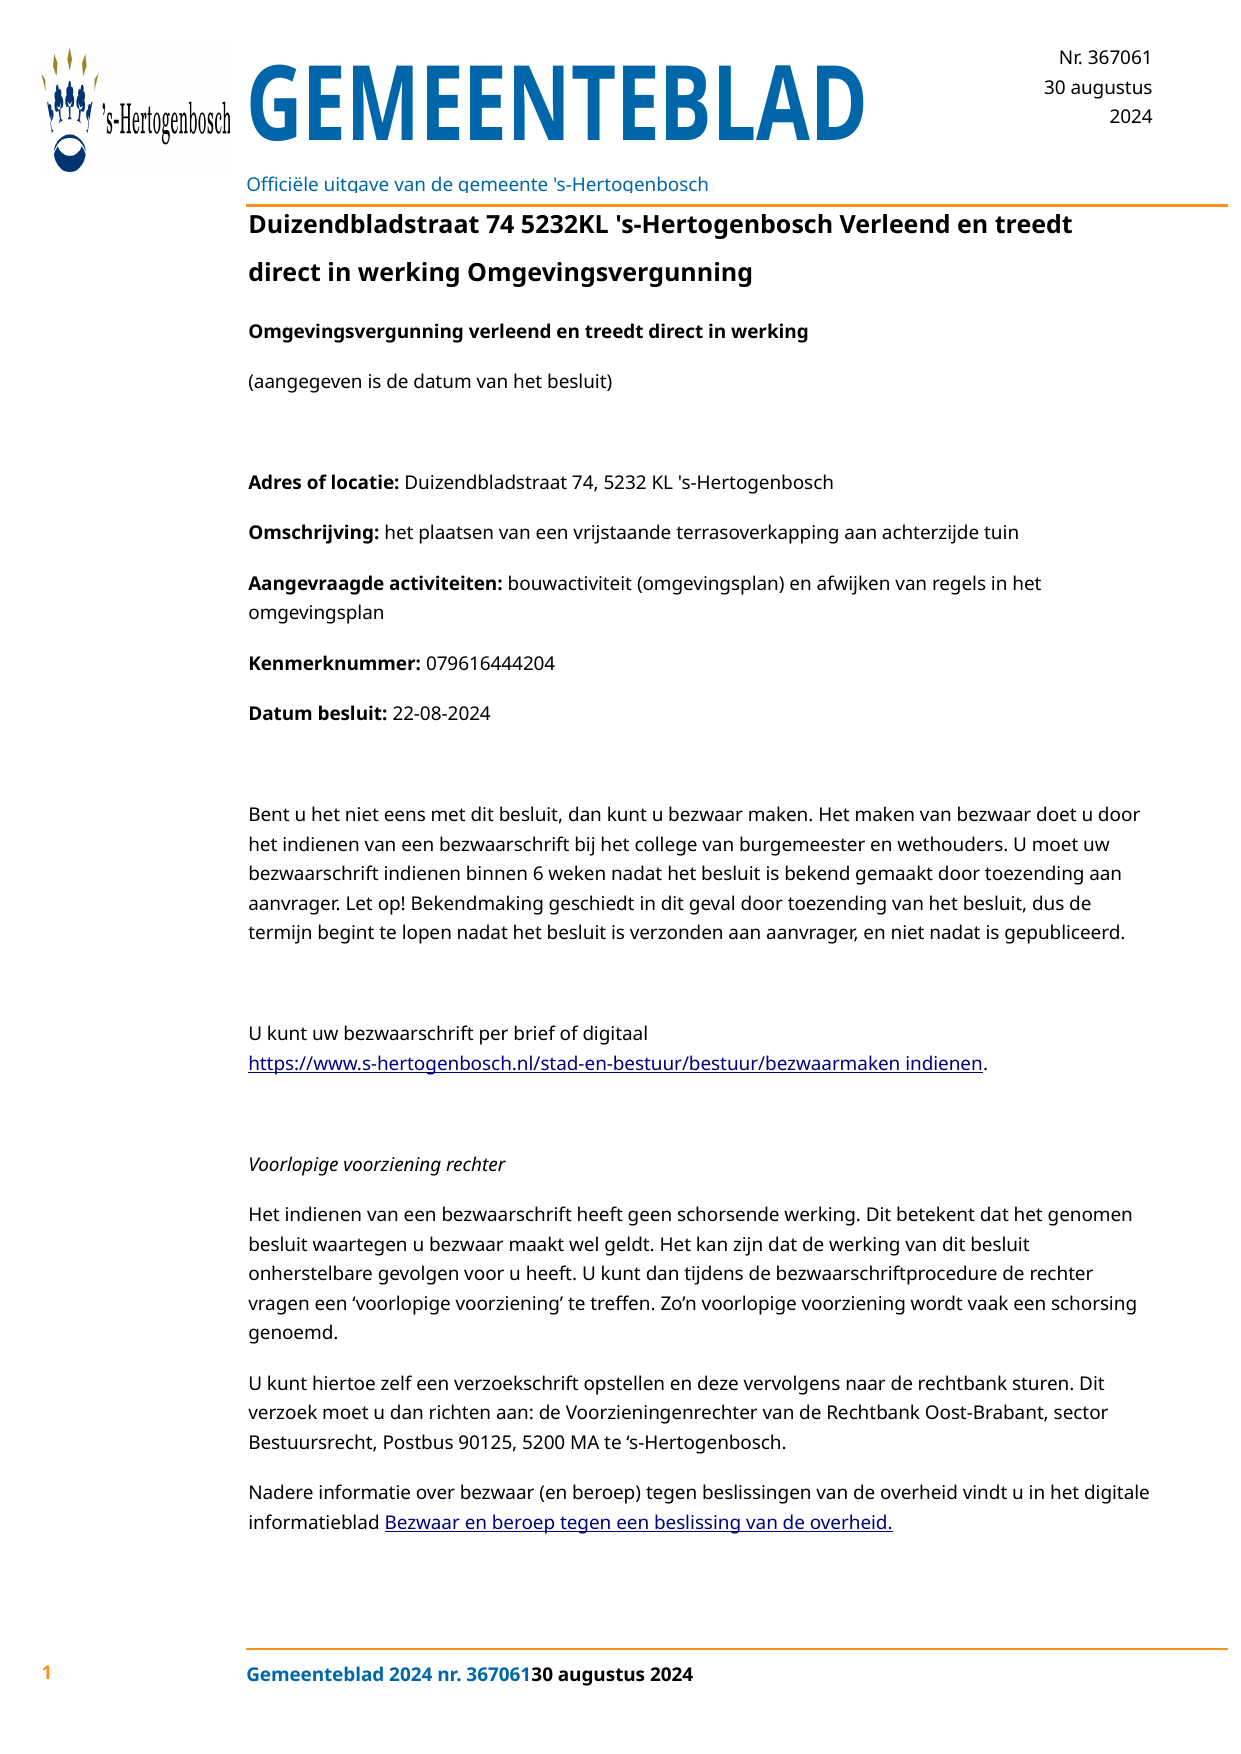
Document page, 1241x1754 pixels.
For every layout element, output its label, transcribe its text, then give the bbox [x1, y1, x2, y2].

text Omgevingsvergunning verleend en treedt direct in werking [248, 318, 1152, 344]
text Aangevraagde activiteiten: bouwactiviteit (omgevingsplan) en afwijken van regels in het omgevingsplan [248, 570, 1152, 625]
text U kunt hiertoe zelf een verzoekschrift opstellen en deze vervolgens naar de rechtbank sturen. Dit verzoek moet u dan richten aan: de Voorzieningenrechter van de Rechtbank Oost-Brabant, sector Bestuursrecht, Postbus 90125, 5200 MA te ‘s-Hertogenbosch. [248, 1370, 1152, 1455]
picture [41, 47, 231, 172]
text Adres of locatie: Duizendbladstraat 74, 5232 KL 's-Hertogenbosch [248, 469, 1152, 495]
text Bent u het niet eens met dit besluit, dan kunt u bezwaar maken. Het maken van bezwaar doet u door het indienen van een bezwaarschrift bij het college van burgemeester en wethouders. U moet uw bezwaarschrift indienen binnen 6 weken nadat het besluit is bekend gemaakt door toezending aan aanvrager. Let op! Bekendmaking geschiedt in dit geval door toezending van het besluit, dus de termijn begint te lopen nadat het besluit is verzonden aan aanvrager, en niet nadat is gepubliceerd. [248, 801, 1152, 945]
text (aangegeven is de datum van het besluit) [248, 368, 1152, 394]
text Duizendbladstraat 74 5232KL 's-Hertogenbosch Verleend en treedt direct in werking Omgevingsvergunning [248, 207, 1152, 288]
text Nadere informatie over bezwaar (en beroep) tegen beslissingen van de overheid vindt u in het digitale informatieblad Bezwaar en beroep tegen een beslissing van de overheid. [248, 1479, 1152, 1535]
text Datum besluit: 22-08-2024 [248, 700, 1152, 726]
text Voorlopige voorziening rechter [248, 1151, 1152, 1177]
text U kunt uw bezwaarschrift per brief of digitaal https://www.s-hertogenbosch.nl/stad-en-bestuur/bestuur/bezwaarmaken indienen. [248, 1020, 1152, 1076]
text Omschrijving: het plaatsen van een vrijstaande terrasoverkapping aan achterzijde tuin [248, 519, 1152, 545]
text Kenmerknummer: 079616444204 [248, 650, 1152, 676]
text Het indienen van een bezwaarschrift heeft geen schorsende werking. Dit betekent dat het genomen besluit waartegen u bezwaar maakt wel geldt. Het kan zijn dat de werking van dit besluit onherstelbare gevolgen voor u heeft. U kunt dan tijdens de bezwaarschriftprocedure de rechter vragen een ‘voorlopige voorziening’ te treffen. Zo’n voorlopige voorziening wordt vaak een schorsing genoemd. [248, 1201, 1152, 1345]
